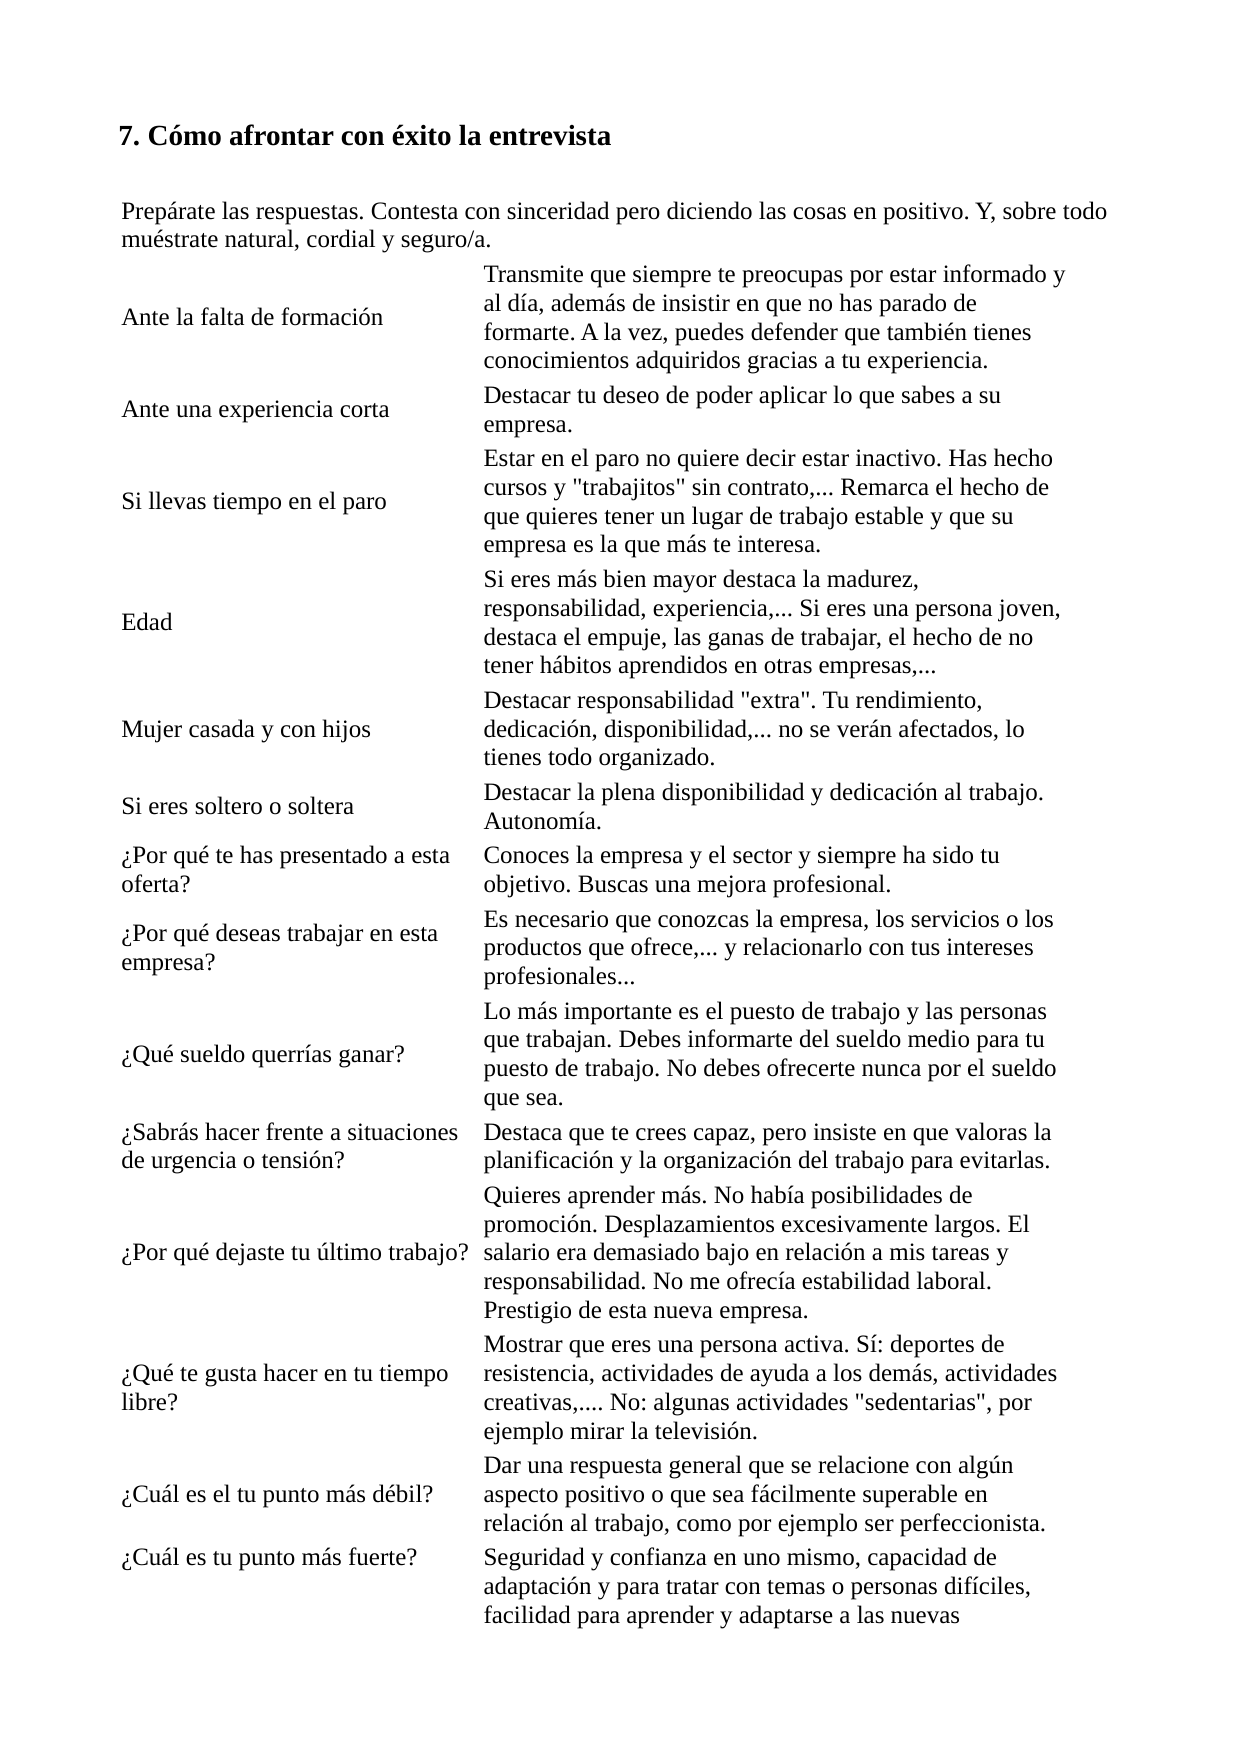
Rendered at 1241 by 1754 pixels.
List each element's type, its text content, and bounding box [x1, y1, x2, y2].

table_cell Conoces la empresa y el sector y siempre ha sido tu objetivo. Buscas una mejora profesional. [480, 838, 1072, 901]
table_cell Edad [118, 561, 480, 682]
table_cell Estar en el paro no quiere decir estar inactivo. Has hecho cursos y "trabajitos" sin contrato,... Remarca el hecho de que quieres tener un lugar de trabajo estable y que su empresa es la que más te interesa. [480, 440, 1072, 561]
table_cell Lo más importante es el puesto de trabajo y las personas que trabajan. Debes informarte del sueldo medio para tu puesto de trabajo. No debes ofrecerte nunca por el sueldo que sea. [480, 993, 1072, 1114]
table_cell ¿Cuál es el tu punto más débil? [118, 1448, 480, 1539]
table_cell Mujer casada y con hijos [118, 682, 480, 774]
table_cell ¿Por qué te has presentado a esta oferta? [118, 838, 480, 901]
table_cell Dar una respuesta general que se relacione con algún aspecto positivo o que sea fácilmente superable en relación al trabajo, como por ejemplo ser perfeccionista. [480, 1448, 1072, 1539]
table_cell Quieres aprender más. No había posibilidades de promoción. Desplazamientos excesivamente largos. El salario era demasiado bajo en relación a mis tareas y responsabilidad. No me ofrecía estabilidad laboral. Prestigio de esta nueva empresa. [480, 1177, 1072, 1327]
table_header Ante la falta de formación [118, 256, 480, 377]
text 7. Cómo afrontar con éxito la entrevista [118, 118, 1122, 152]
table_cell ¿Qué sueldo querrías ganar? [118, 993, 480, 1114]
table_cell Si eres más bien mayor destaca la madurez, responsabilidad, experiencia,... Si eres una persona joven, destaca el empuje, las ganas de trabajar, el hecho de no tener hábitos aprendidos en otras empresas,... [480, 561, 1072, 682]
table_cell Destacar la plena disponibilidad y dedicación al trabajo. Autonomía. [480, 774, 1072, 837]
table_header Prepárate las respuestas. Contesta con sinceridad pero diciendo las cosas en positivo. Y, sobre todo muéstrate natural, cordial y seguro/a. [118, 164, 1122, 256]
table_cell Seguridad y confianza en uno mismo, capacidad de adaptación y para tratar con temas o personas difíciles, facilidad para aprender y adaptarse a las nuevas [480, 1540, 1072, 1632]
table_cell ¿Por qué deseas trabajar en esta empresa? [118, 901, 480, 993]
table_cell ¿Sabrás hacer frente a situaciones de urgencia o tensión? [118, 1114, 480, 1177]
table_cell Mostrar que eres una persona activa. Sí: deportes de resistencia, actividades de ayuda a los demás, actividades creativas,.... No: algunas actividades "sedentarias", por ejemplo mirar la televisión. [480, 1327, 1072, 1447]
table_header Transmite que siempre te preocupas por estar informado y al día, además de insistir en que no has parado de formarte. A la vez, puedes defender que también tienes conocimientos adquiridos gracias a tu experiencia. [480, 256, 1072, 377]
table_cell Si eres soltero o soltera [118, 774, 480, 837]
table_cell ¿Por qué dejaste tu último trabajo? [118, 1177, 480, 1327]
table_cell Destacar responsabilidad "extra". Tu rendimiento, dedicación, disponibilidad,... no se verán afectados, lo tienes todo organizado. [480, 682, 1072, 774]
table_cell Ante una experiencia corta [118, 377, 480, 440]
table_cell ¿Qué te gusta hacer en tu tiempo libre? [118, 1327, 480, 1447]
table_cell Destacar tu deseo de poder aplicar lo que sabes a su empresa. [480, 377, 1072, 440]
table_cell ¿Cuál es tu punto más fuerte? [118, 1540, 480, 1632]
table_cell Es necesario que conozcas la empresa, los servicios o los productos que ofrece,... y relacionarlo con tus intereses profesionales... [480, 901, 1072, 993]
table_cell Destaca que te crees capaz, pero insiste en que valoras la planificación y la organización del trabajo para evitarlas. [480, 1114, 1072, 1177]
table_cell Si llevas tiempo en el paro [118, 440, 480, 561]
